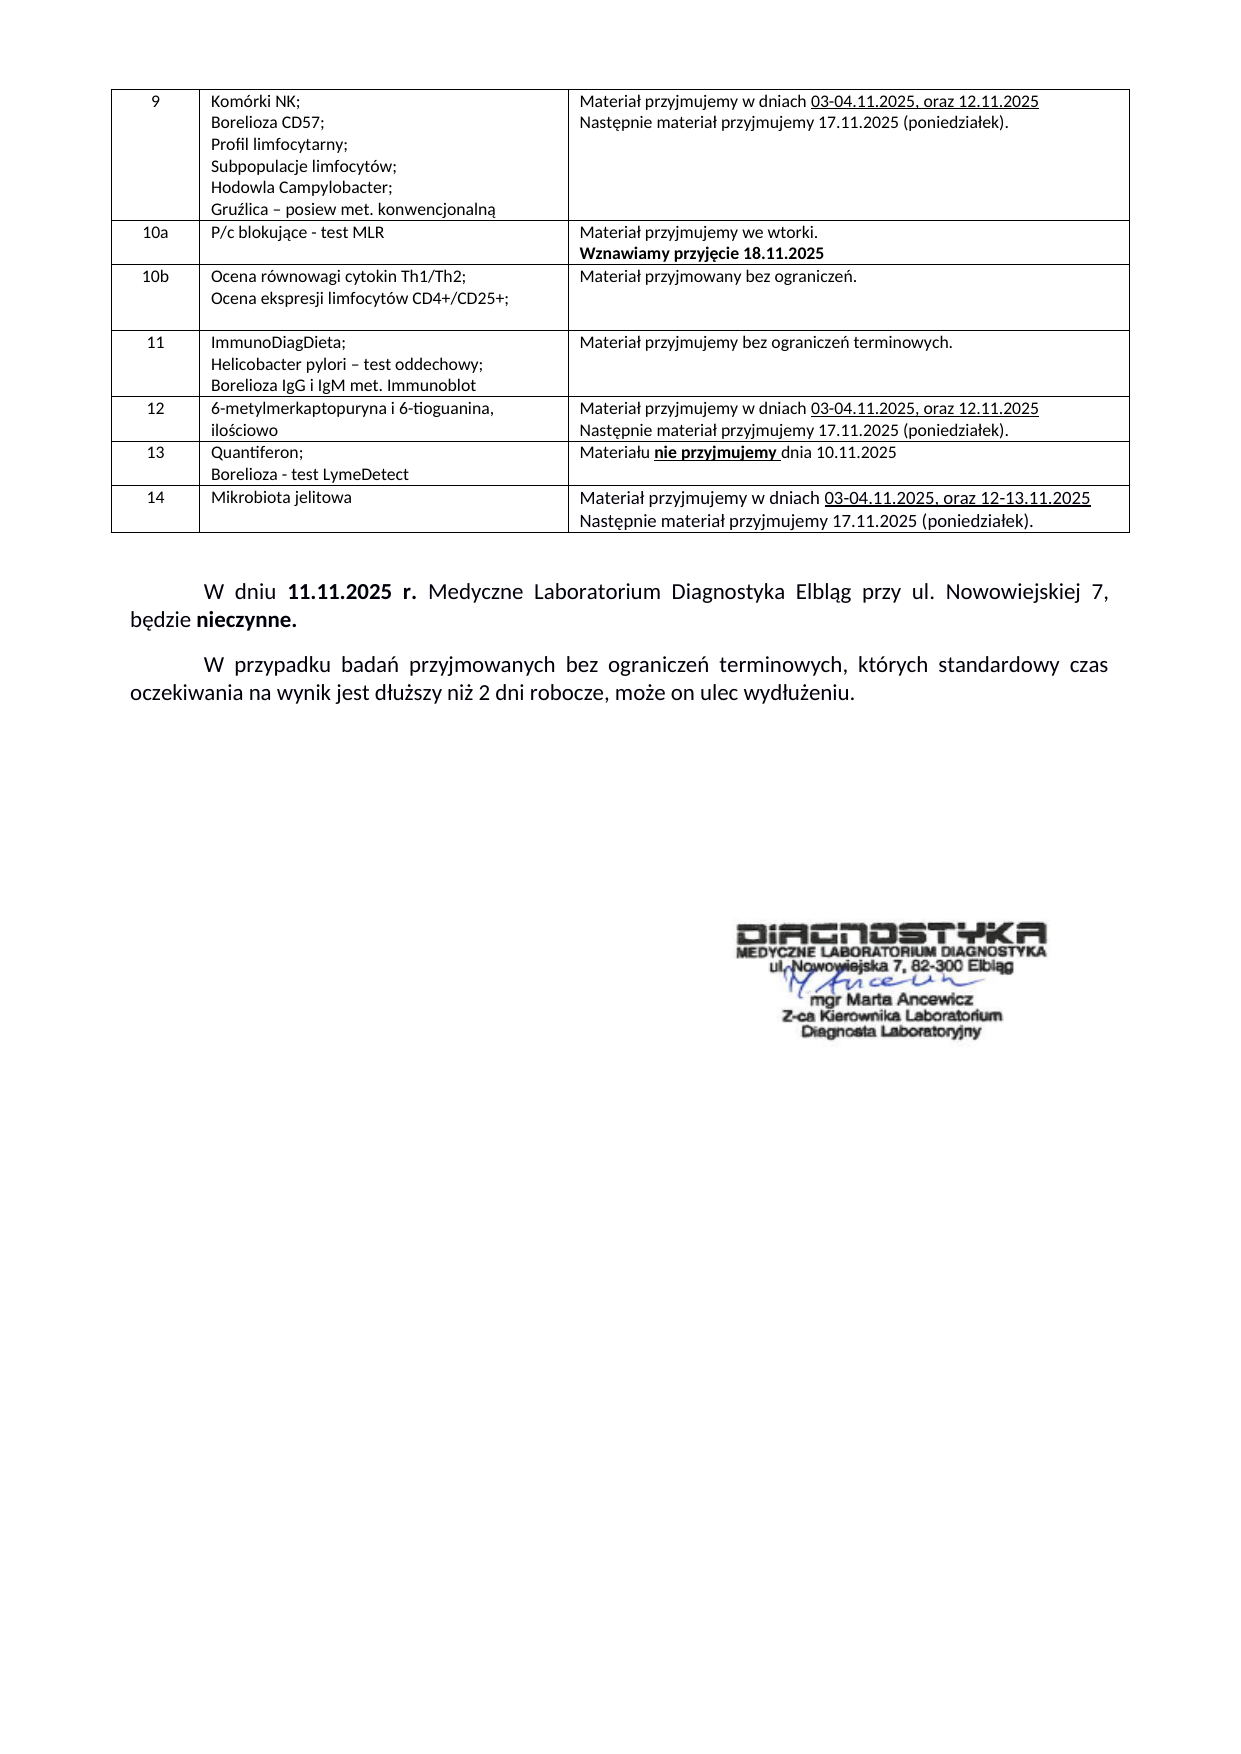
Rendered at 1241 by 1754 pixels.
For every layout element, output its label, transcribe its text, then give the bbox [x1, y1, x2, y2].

table_cell Mikrobiota jelitowa [200, 486, 568, 532]
table_cell ImmunoDiagDieta; Helicobacter pylori – test oddechowy; Borelioza IgG i IgM met. Immunoblot [200, 331, 568, 396]
table_cell 9 [112, 90, 199, 220]
table_cell Quantiferon; Borelioza - test LymeDetect [200, 442, 568, 485]
text W dniu 11.11.2025 r. Medyczne Laboratorium Diagnostyka Elbląg przy ul. Nowowiejskiej 7, będzie nieczynne. [130, 577, 1110, 633]
table_cell Materiał przyjmujemy we wtorki. Wznawiamy przyjęcie 18.11.2025 [569, 221, 1129, 264]
table_cell P/c blokujące - test MLR [200, 221, 568, 264]
table_cell Materiał przyjmujemy w dniach 03-04.11.2025, oraz 12.11.2025 Następnie materiał przyjmujemy 17.11.2025 (poniedziałek). [569, 90, 1129, 220]
table_cell Ocena równowagi cytokin Th1/Th2; Ocena ekspresji limfocytów CD4+/CD25+; [200, 265, 568, 330]
text W przypadku badań przyjmowanych bez ograniczeń terminowych, których standardowy czas oczekiwania na wynik jest dłuższy niż 2 dni robocze, może on ulec wydłużeniu. [130, 650, 1110, 706]
table_cell Materiał przyjmujemy w dniach 03-04.11.2025, oraz 12.11.2025 Następnie materiał przyjmujemy 17.11.2025 (poniedziałek). [569, 397, 1129, 441]
table_cell Materiał przyjmowany bez ograniczeń. [569, 265, 1129, 330]
table_cell Komórki NK; Borelioza CD57; Profil limfocytarny; Subpopulacje limfocytów; Hodowla Campylobacter; Gruźlica – posiew met. konwencjonalną [200, 90, 568, 220]
table_cell Materiał przyjmujemy bez ograniczeń terminowych. [569, 331, 1129, 396]
table_cell 10b [112, 265, 199, 330]
table_cell Materiał przyjmujemy w dniach 03-04.11.2025, oraz 12-13.11.2025 Następnie materiał przyjmujemy 17.11.2025 (poniedziałek). [569, 486, 1129, 532]
table_cell 12 [112, 397, 199, 441]
table_cell Materiału nie przyjmujemy dnia 10.11.2025 [569, 442, 1129, 485]
table_cell 10a [112, 221, 199, 264]
table_cell 14 [112, 486, 199, 532]
table_cell 6-metylmerkaptopuryna i 6-tioguanina, ilościowo [200, 397, 568, 441]
table_cell 13 [112, 442, 199, 485]
table_cell 11 [112, 331, 199, 396]
